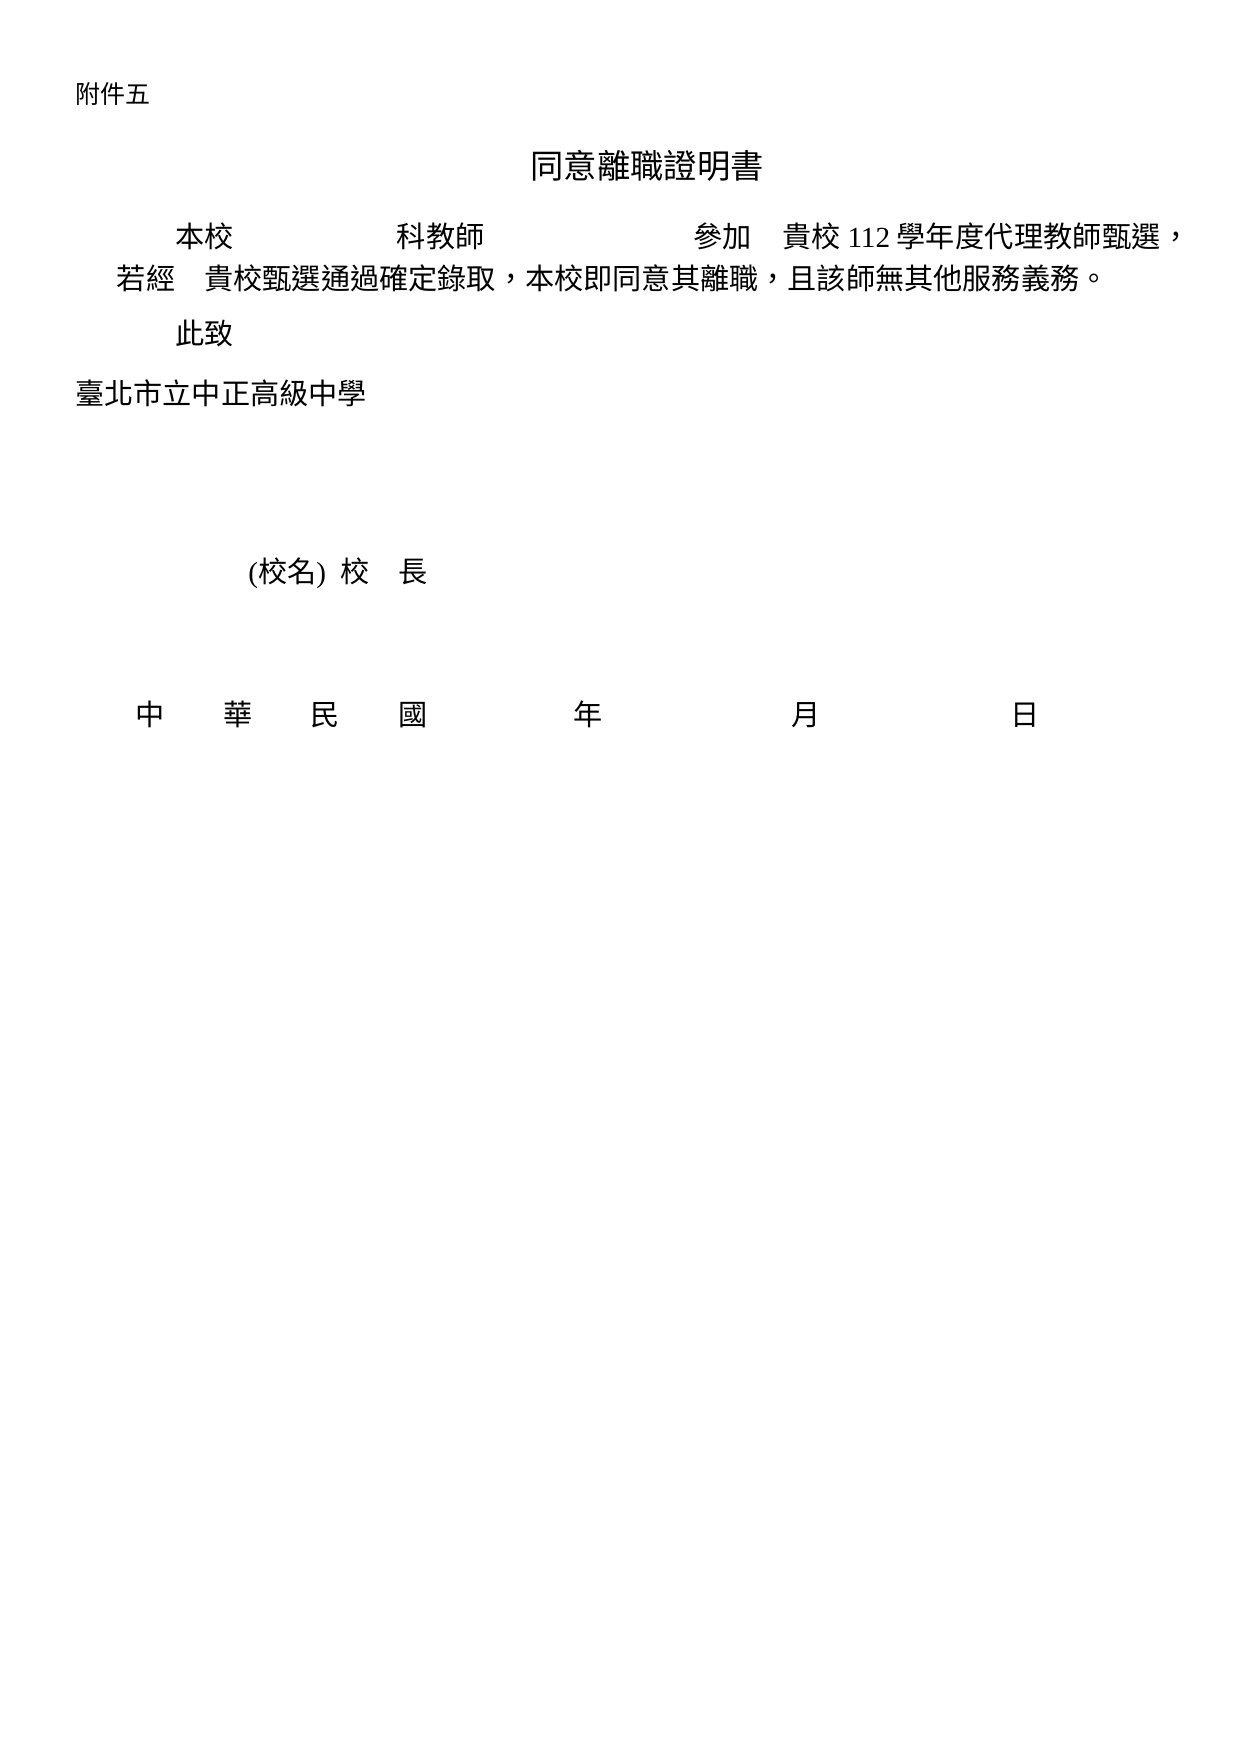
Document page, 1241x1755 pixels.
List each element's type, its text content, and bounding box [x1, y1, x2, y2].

text 同意離職證明書 [150, 140, 1136, 188]
text 中 華 民 國 年 月 日 [75, 692, 1100, 758]
text (校名) 校 長 [125, 549, 1100, 591]
text 臺北市立中正高級中學 [75, 378, 1166, 411]
text 本校 科教師 參加 貴校112學年度代理教師甄選，若經 貴校甄選通過確定錄取，本校即同意其離職，且該師無其他服務義務。 [117, 213, 1161, 298]
text 此致 [117, 310, 1161, 353]
text 附件五 [75, 75, 1166, 111]
